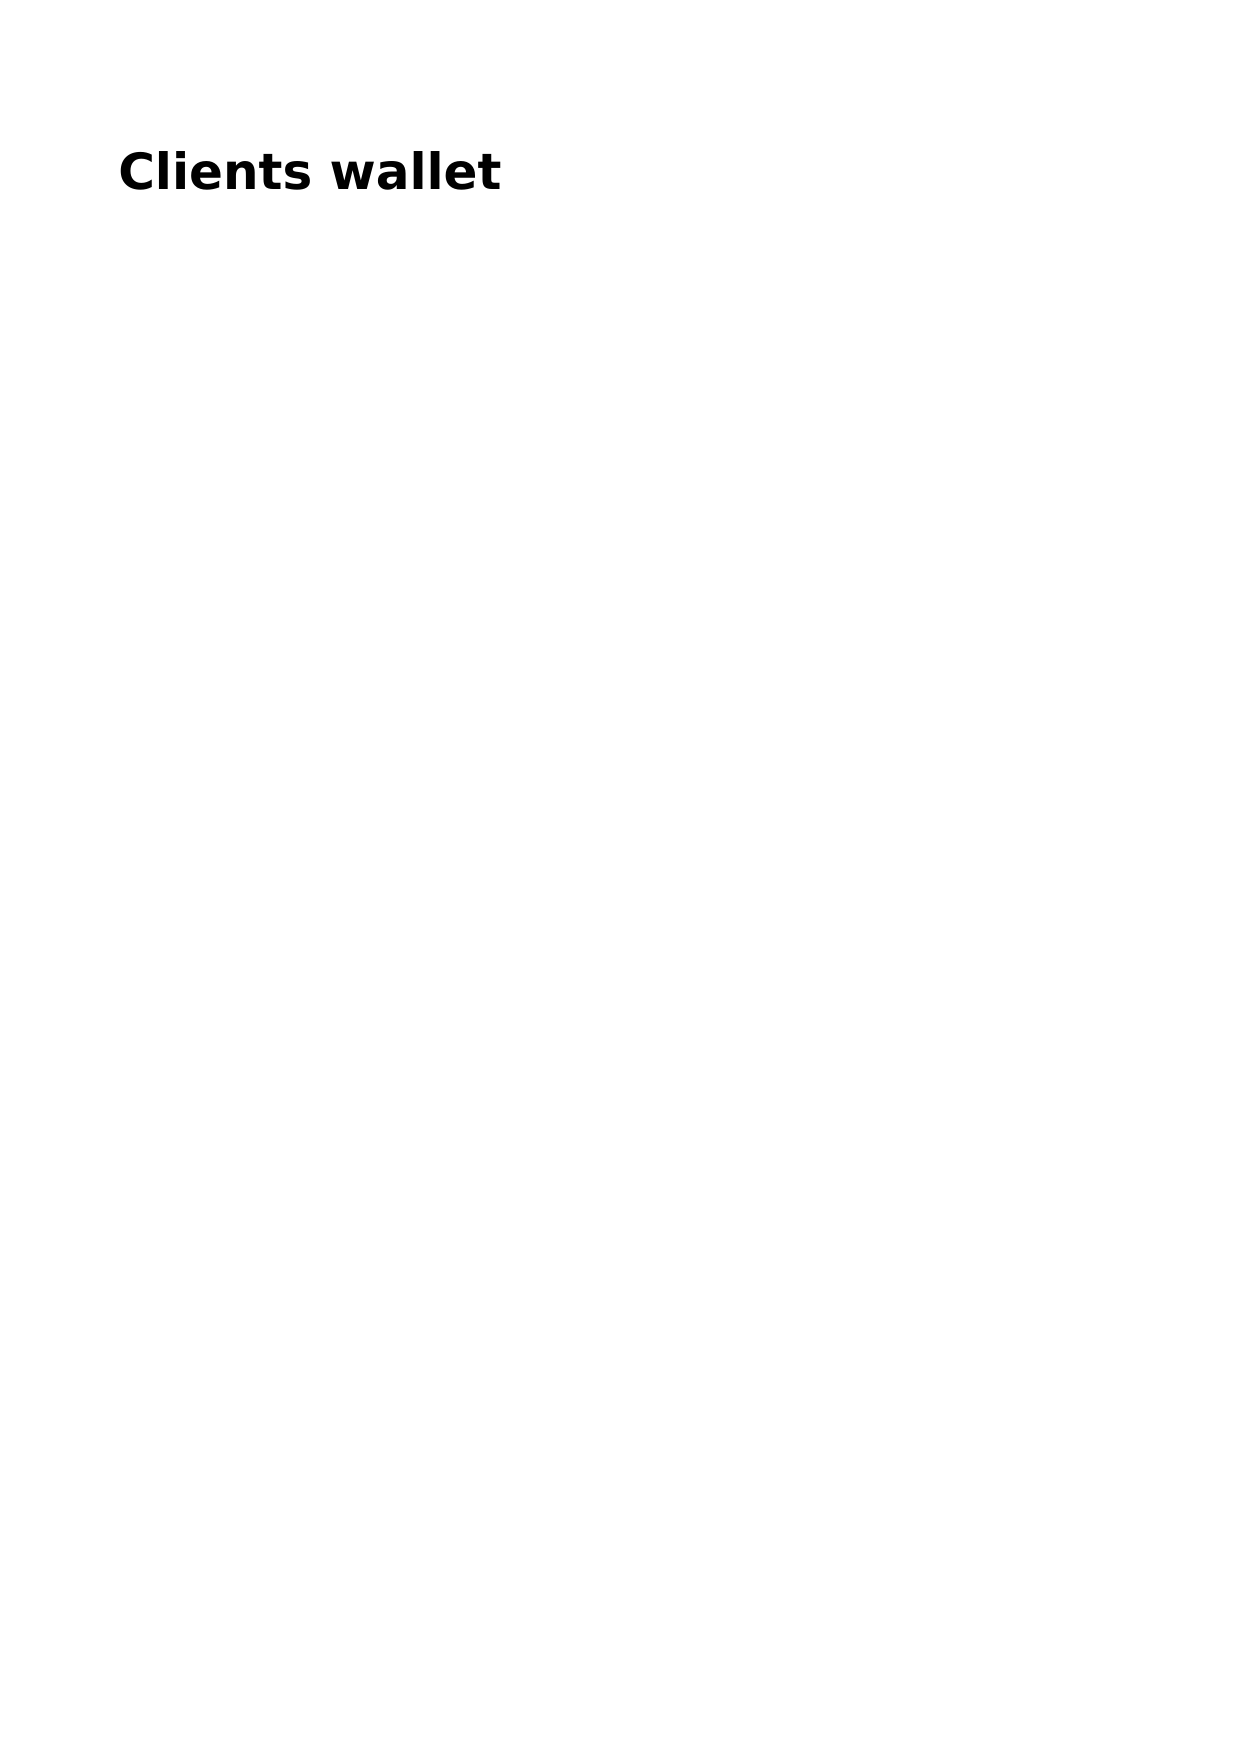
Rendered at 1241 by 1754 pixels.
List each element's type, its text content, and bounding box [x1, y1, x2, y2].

subtitle Clients wallet [118, 143, 1122, 201]
